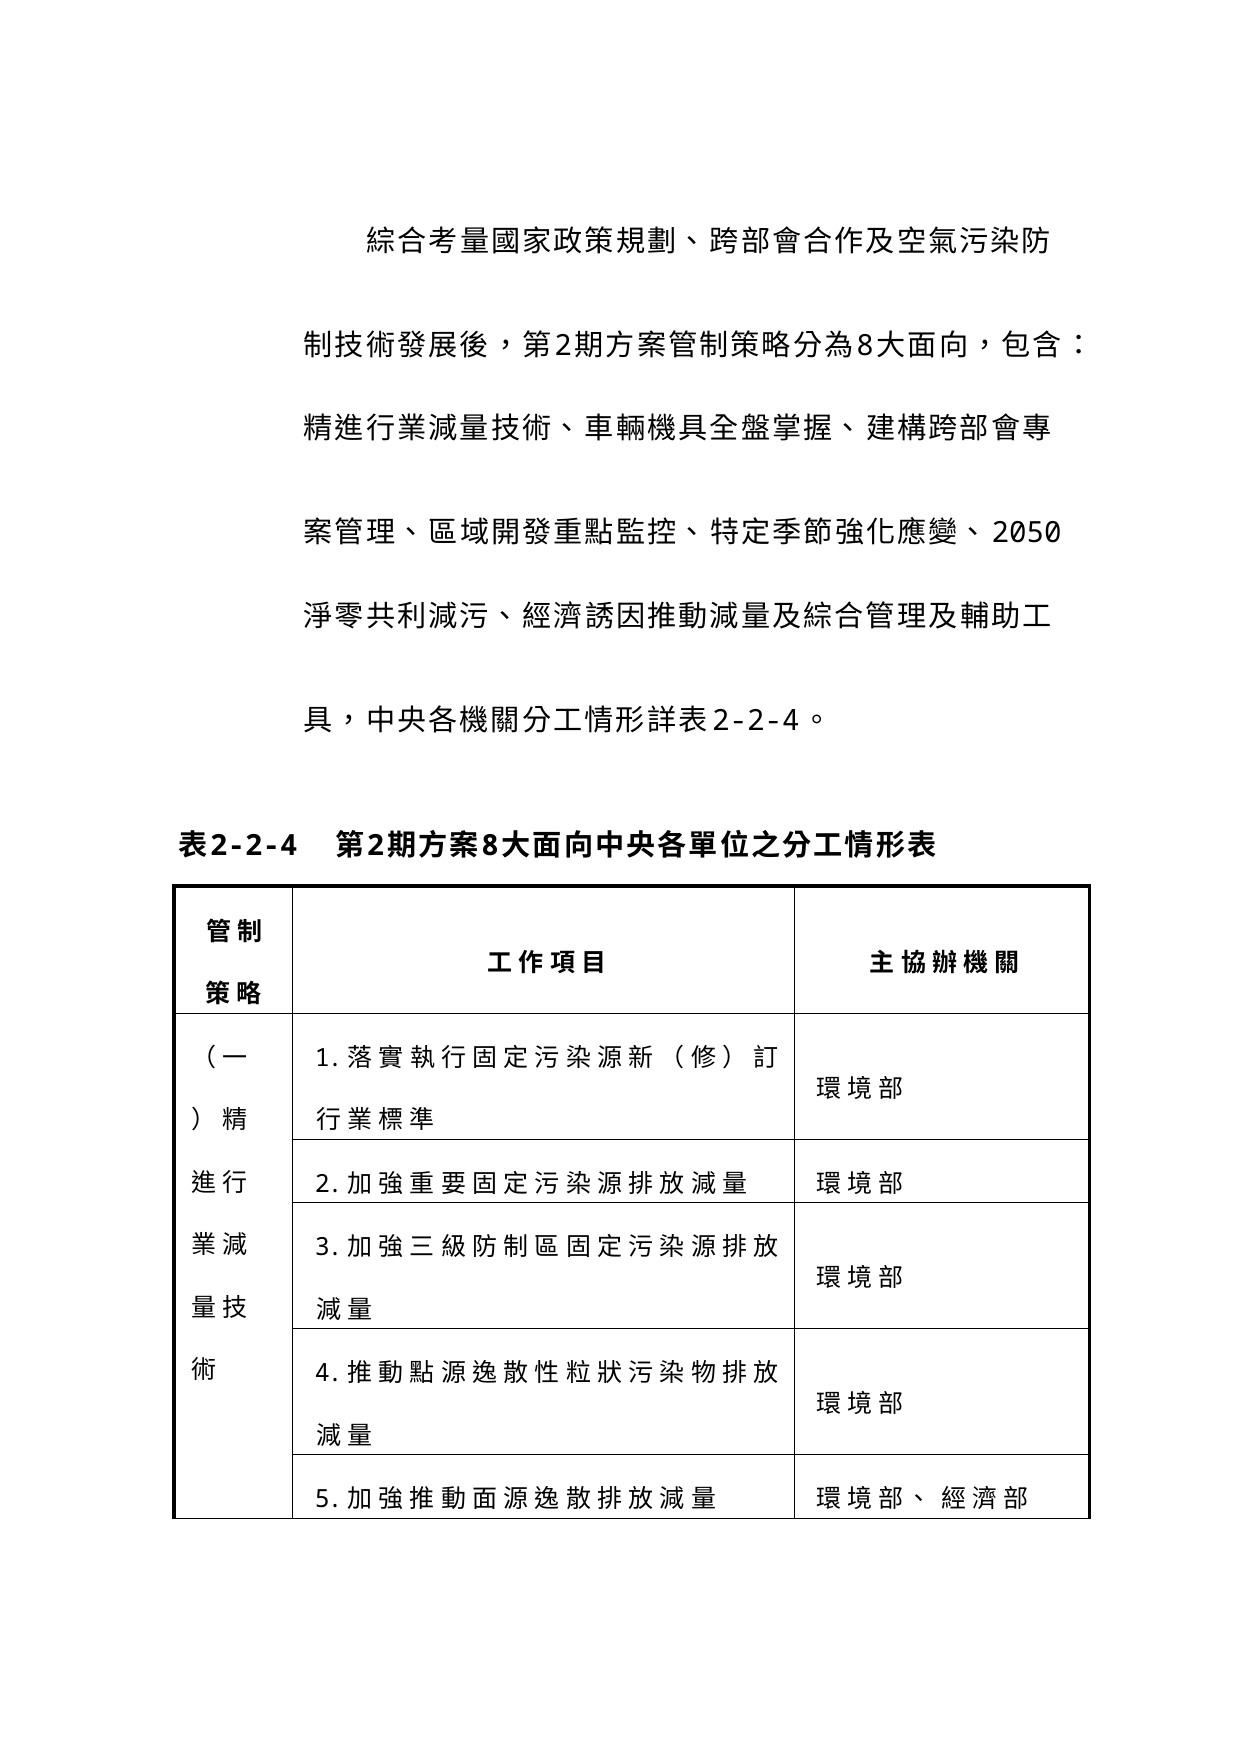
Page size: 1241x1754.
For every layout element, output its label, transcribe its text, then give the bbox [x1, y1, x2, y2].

table_cell 5.加強推動面源逸散排放減量 [293, 1455, 794, 1518]
table_header 主協辦機關 [795, 888, 1088, 1012]
table_header 管制策略 [176, 888, 292, 1012]
table_cell 1.落實執行固定污染源新（修）訂行業標準 [293, 1014, 794, 1138]
table_cell 環境部、經濟部 [795, 1455, 1088, 1518]
table_cell 環境部 [795, 1140, 1088, 1202]
table_header 工作項目 [293, 888, 794, 1012]
table_cell 2.加強重要固定污染源排放減量 [293, 1140, 794, 1202]
text 表2-2-4 第2期方案8大面向中央各單位之分工情形表 [163, 759, 1063, 884]
text 綜合考量國家政策規劃、跨部會合作及空氣污染防制技術發展後，第2期方案管制策略分為8大面向，包含：精進行業減量技術、車輛機具全盤掌握、建構跨部會專案管理、區域開發重點監控、特定季節強化應變、2050 淨零共利減污、經濟誘因推動減量及綜合管理及輔助工具，中央各機關分工情形詳表2-2-4。 [296, 197, 1063, 759]
table_cell 環境部 [795, 1014, 1088, 1138]
table_cell 環境部 [795, 1329, 1088, 1454]
table_cell 4.推動點源逸散性粒狀污染物排放減量 [293, 1329, 794, 1454]
table_cell （一）精進行業減量技術 [176, 1014, 292, 1518]
table_cell 環境部 [795, 1203, 1088, 1328]
table_cell 3.加強三級防制區固定污染源排放減量 [293, 1203, 794, 1328]
